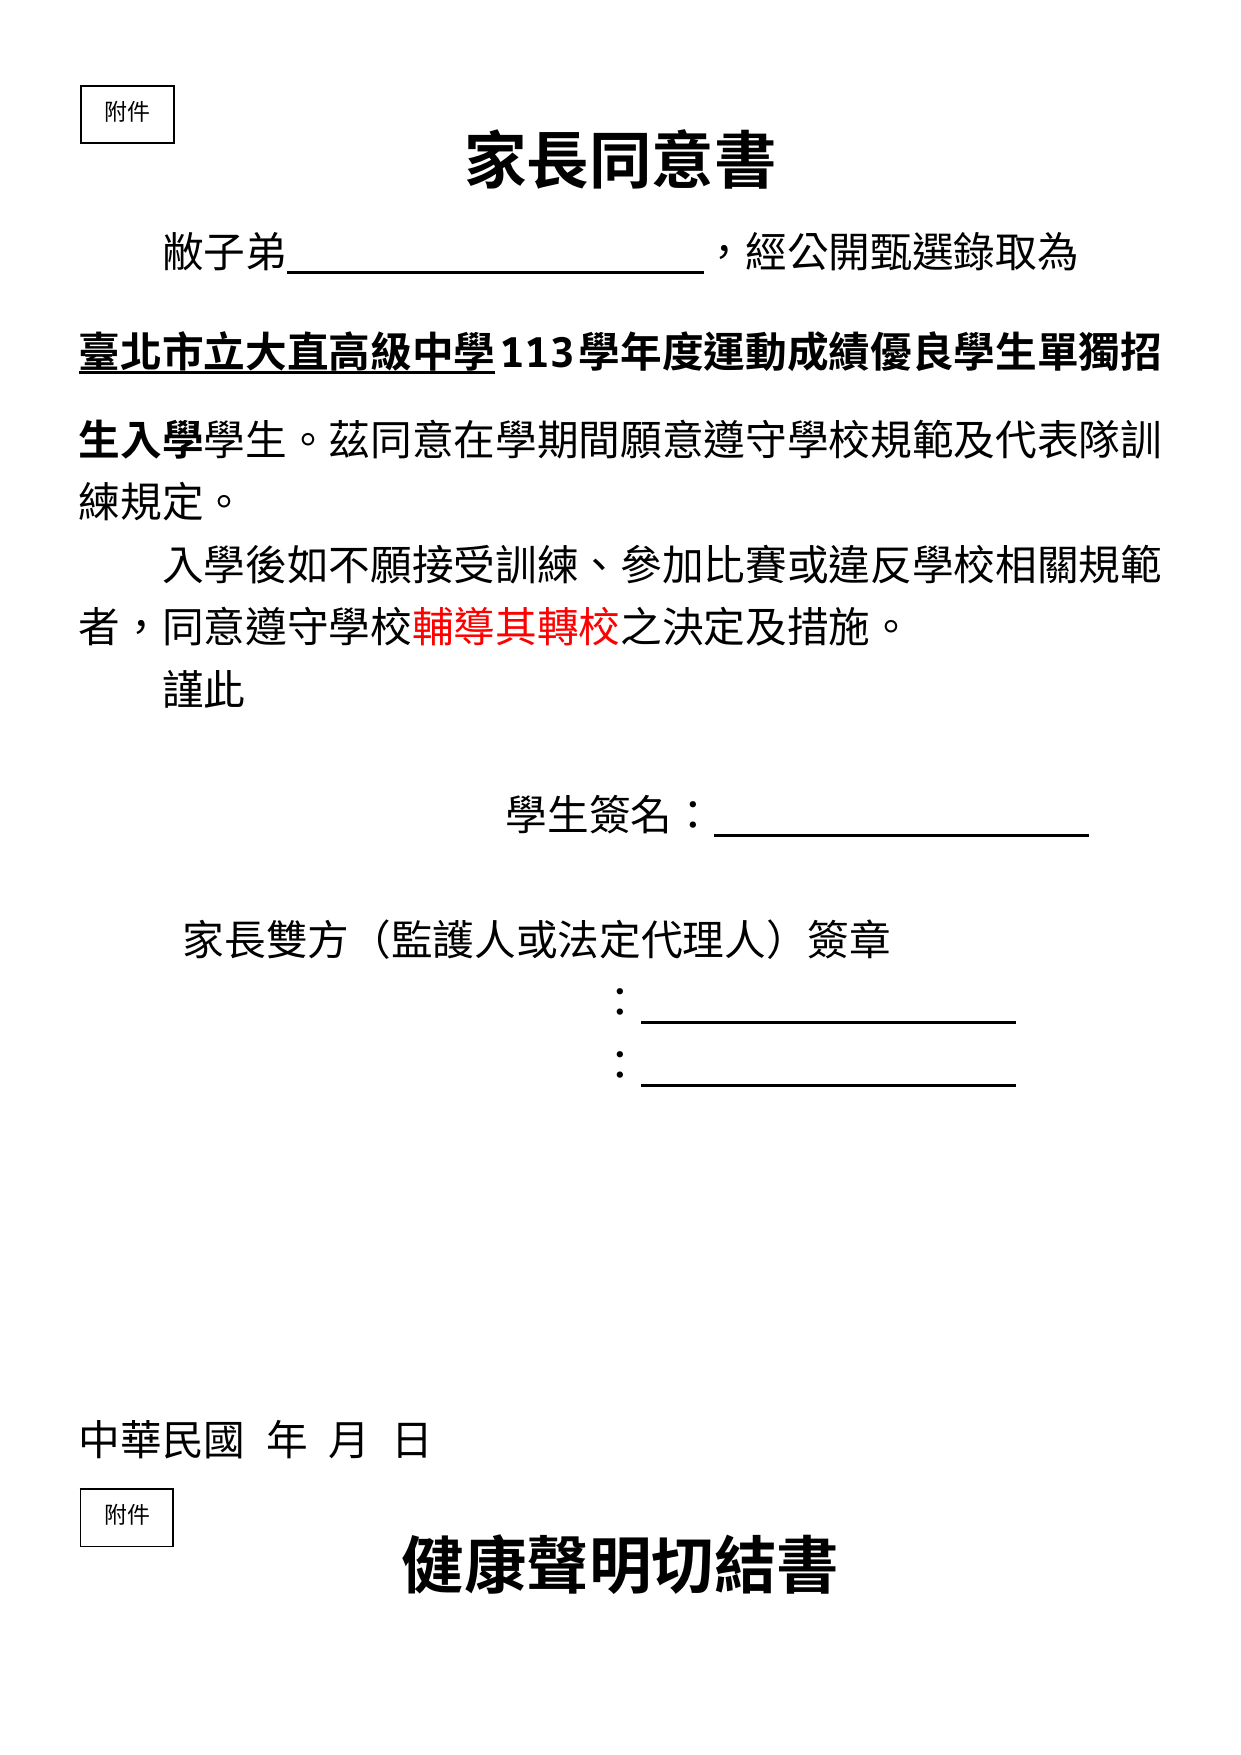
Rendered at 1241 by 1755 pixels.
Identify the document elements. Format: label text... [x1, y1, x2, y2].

text 學生簽名： [78, 771, 1162, 833]
text 家長雙方（監護人或法定代理人）簽章 [78, 896, 1162, 958]
text 謹此 [78, 646, 1162, 708]
text ： [78, 1021, 1162, 1083]
text 附件5 [96, 1497, 157, 1538]
text 附件4 [97, 94, 158, 135]
text 健康聲明切結書 [78, 1488, 1162, 1613]
text 家長同意書 [78, 83, 1162, 208]
text ： [78, 958, 1162, 1021]
text 敝子弟 ，經公開甄選錄取為 [78, 208, 1162, 271]
text 臺北市立大直高級中學113學年度運動成績優良學生單獨招生入學學生。茲同意在學期間願意遵守學校規範及代表隊訓練規定。 [78, 271, 1162, 521]
text 中華民國 年 月 日 [78, 1396, 1162, 1458]
text 入學後如不願接受訓練、參加比賽或違反學校相關規範者，同意遵守學校輔導其轉校之決定及措施。 [78, 521, 1162, 646]
